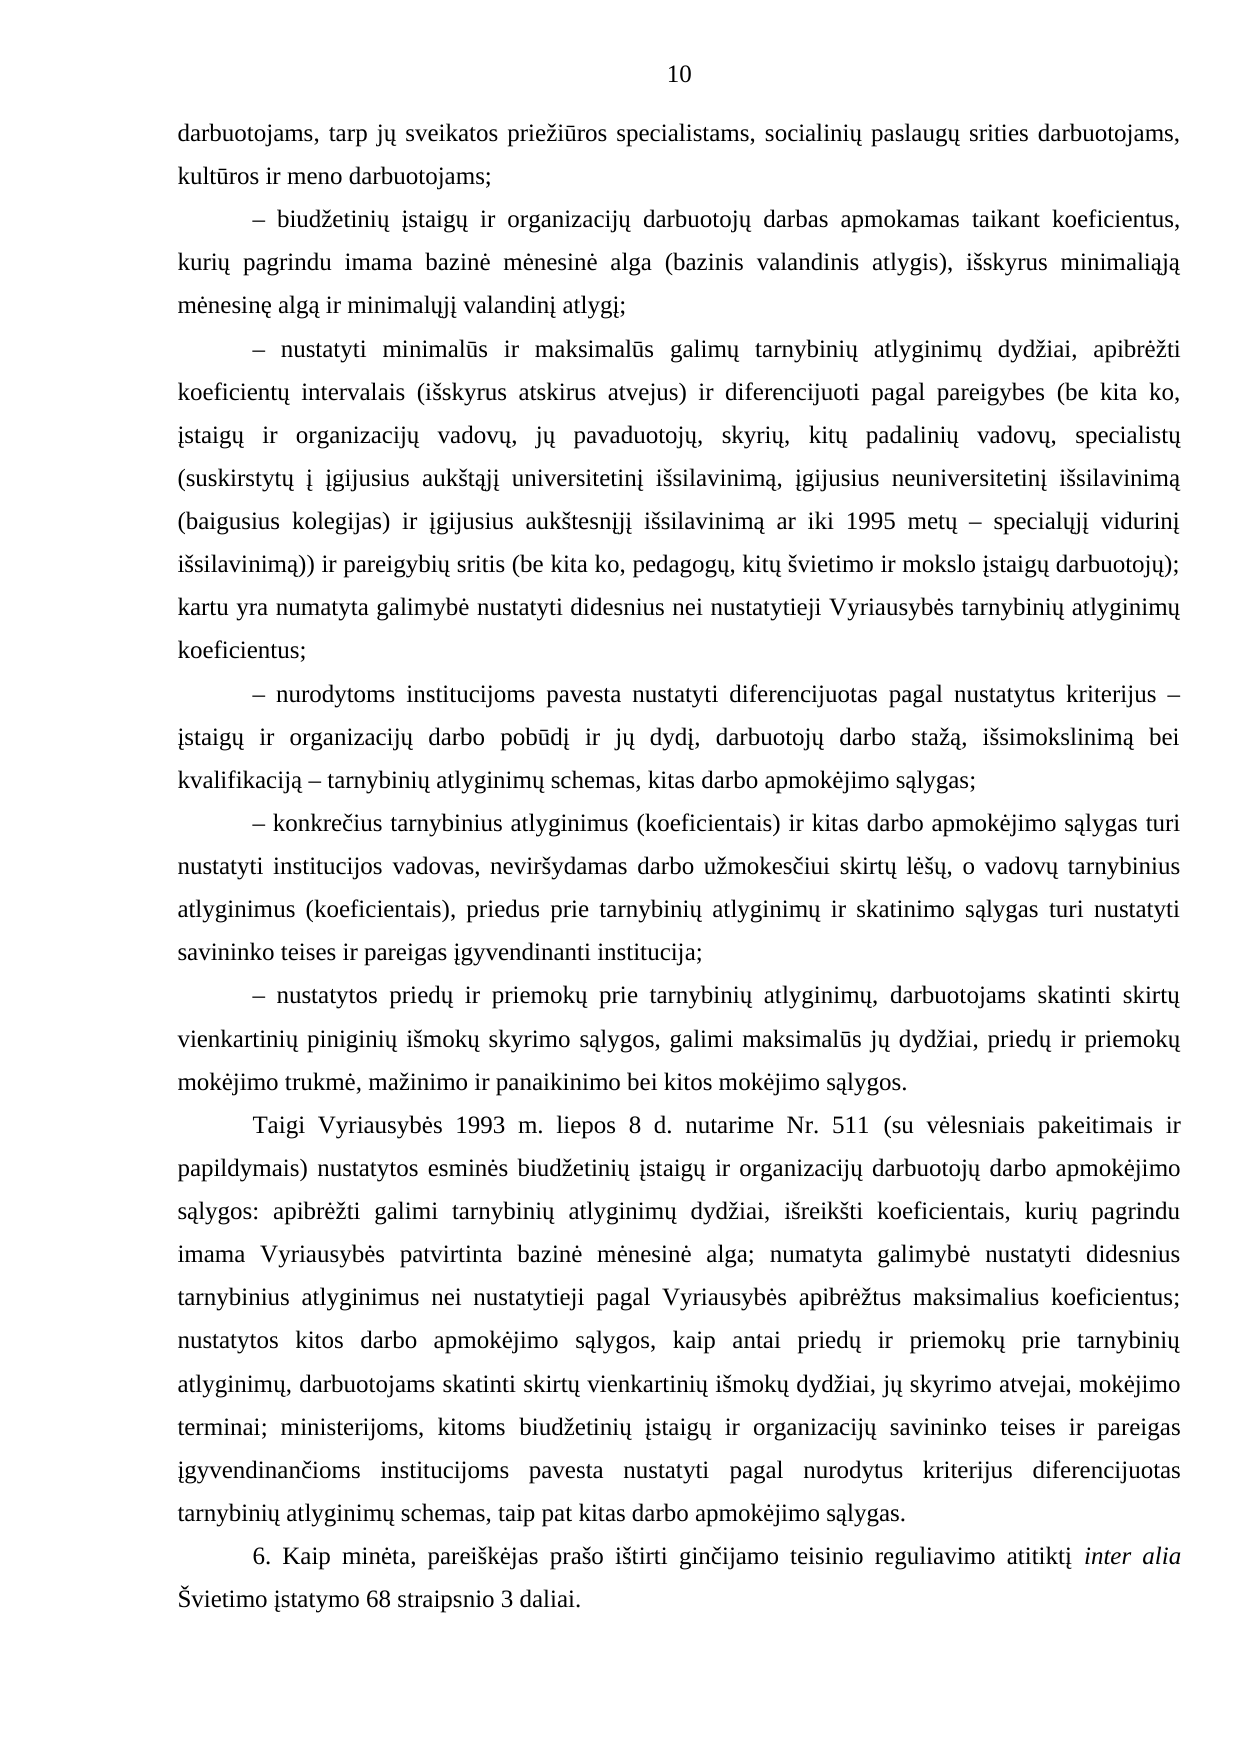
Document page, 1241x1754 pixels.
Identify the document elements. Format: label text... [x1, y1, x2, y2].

text – nustatyti minimalūs ir maksimalūs galimų tarnybinių atlyginimų dydžiai, apibrėžti koeficientų intervalais (išskyrus atskirus atvejus) ir diferencijuoti pagal pareigybes (be kita ko, įstaigų ir organizacijų vadovų, jų pavaduotojų, skyrių, kitų padalinių vadovų, specialistų (suskirstytų į įgijusius aukštąjį universitetinį išsilavinimą, įgijusius neuniversitetinį išsilavinimą (baigusius kolegijas) ir įgijusius aukštesnįjį išsilavinimą ar iki 1995 metų – specialųjį vidurinį išsilavinimą)) ir pareigybių sritis (be kita ko, pedagogų, kitų švietimo ir mokslo įstaigų darbuotojų); kartu yra numatyta galimybė nustatyti didesnius nei nustatytieji Vyriausybės tarnybinių atlyginimų koeficientus; [177, 334, 1181, 664]
text – nurodytoms institucijoms pavesta nustatyti diferencijuotas pagal nustatytus kriterijus – įstaigų ir organizacijų darbo pobūdį ir jų dydį, darbuotojų darbo stažą, išsimokslinimą bei kvalifikaciją – tarnybinių atlyginimų schemas, kitas darbo apmokėjimo sąlygas; [177, 679, 1181, 794]
text Taigi Vyriausybės 1993 m. liepos 8 d. nutarime Nr. 511 (su vėlesniais pakeitimais ir papildymais) nustatytos esminės biudžetinių įstaigų ir organizacijų darbuotojų darbo apmokėjimo sąlygos: apibrėžti galimi tarnybinių atlyginimų dydžiai, išreikšti koeficientais, kurių pagrindu imama Vyriausybės patvirtinta bazinė mėnesinė alga; numatyta galimybė nustatyti didesnius tarnybinius atlyginimus nei nustatytieji pagal Vyriausybės apibrėžtus maksimalius koeficientus; nustatytos kitos darbo apmokėjimo sąlygos, kaip antai priedų ir priemokų prie tarnybinių atlyginimų, darbuotojams skatinti skirtų vienkartinių išmokų dydžiai, jų skyrimo atvejai, mokėjimo terminai; ministerijoms, kitoms biudžetinių įstaigų ir organizacijų savininko teises ir pareigas įgyvendinančioms institucijoms pavesta nustatyti pagal nurodytus kriterijus diferencijuotas tarnybinių atlyginimų schemas, taip pat kitas darbo apmokėjimo sąlygas. [177, 1110, 1181, 1527]
text – biudžetinių įstaigų ir organizacijų darbuotojų darbas apmokamas taikant koeficientus, kurių pagrindu imama bazinė mėnesinė alga (bazinis valandinis atlygis), išskyrus minimaliąją mėnesinę algą ir minimalųjį valandinį atlygį; [177, 204, 1181, 319]
text darbuotojams, tarp jų sveikatos priežiūros specialistams, socialinių paslaugų srities darbuotojams, kultūros ir meno darbuotojams; [177, 118, 1181, 190]
text – konkrečius tarnybinius atlyginimus (koeficientais) ir kitas darbo apmokėjimo sąlygas turi nustatyti institucijos vadovas, neviršydamas darbo užmokesčiui skirtų lėšų, o vadovų tarnybinius atlyginimus (koeficientais), priedus prie tarnybinių atlyginimų ir skatinimo sąlygas turi nustatyti savininko teises ir pareigas įgyvendinanti institucija; [177, 808, 1181, 966]
text – nustatytos priedų ir priemokų prie tarnybinių atlyginimų, darbuotojams skatinti skirtų vienkartinių piniginių išmokų skyrimo sąlygos, galimi maksimalūs jų dydžiai, priedų ir priemokų mokėjimo trukmė, mažinimo ir panaikinimo bei kitos mokėjimo sąlygos. [177, 981, 1181, 1096]
text 6. Kaip minėta, pareiškėjas prašo ištirti ginčijamo teisinio reguliavimo atitiktį inter alia Švietimo įstatymo 68 straipsnio 3 daliai. [177, 1541, 1181, 1613]
